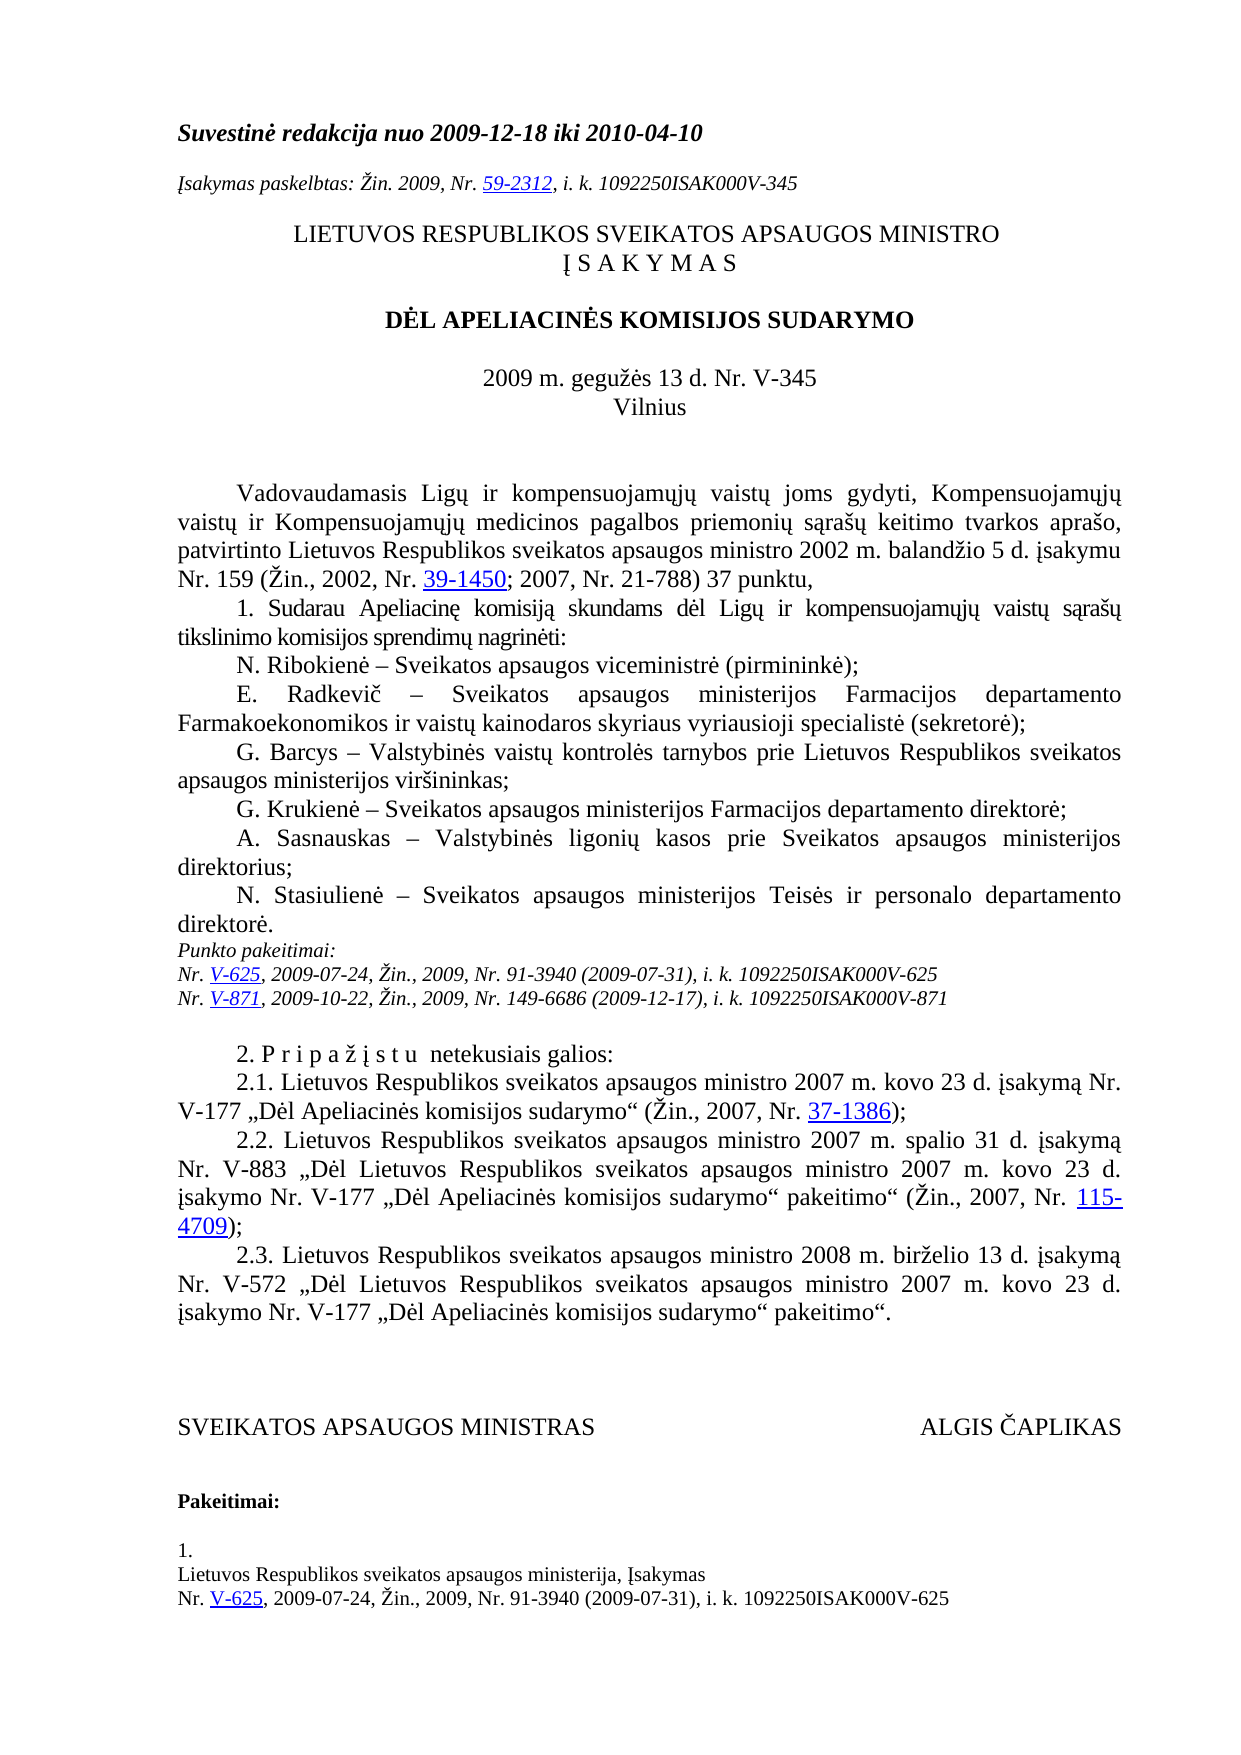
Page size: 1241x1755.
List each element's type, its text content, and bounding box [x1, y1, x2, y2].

text Vadovaudamasis Ligų ir kompensuojamųjų vaistų joms gydyti, Kompensuojamųjų vaistų ir Kompensuojamųjų medicinos pagalbos priemonių sąrašų keitimo tvarkos aprašo, patvirtinto Lietuvos Respublikos sveikatos apsaugos ministro 2002 m. balandžio 5 d. įsakymu Nr. 159 (Žin., 2002, Nr. 39-1450; 2007, Nr. 21-788) 37 punktu, [177, 478, 1122, 593]
text A. Sasnauskas – Valstybinės ligonių kasos prie Sveikatos apsaugos ministerijos direktorius; [177, 823, 1122, 880]
text Nr. V-625, 2009-07-24, Žin., 2009, Nr. 91-3940 (2009-07-31), i. k. 1092250ISAK000V-625 [177, 1586, 1122, 1610]
text N. Stasiulienė – Sveikatos apsaugos ministerijos Teisės ir personalo departamento direktorė. [177, 880, 1122, 938]
text 1. Sudarau Apeliacinę komisiją skundams dėl Ligų ir kompensuojamųjų vaistų sąrašų tikslinimo komisijos sprendimų nagrinėti: [177, 593, 1122, 650]
text 2. Pripažįstu netekusiais galios: [177, 1039, 1122, 1067]
text Suvestinė redakcija nuo 2009-12-18 iki 2010-04-10 [177, 118, 1122, 147]
text Lietuvos Respublikos sveikatos apsaugos ministerija, Įsakymas [177, 1562, 1122, 1586]
text ĮSAKYMAS [177, 248, 1122, 277]
text 1. [177, 1537, 1122, 1562]
text G. Krukienė – Sveikatos apsaugos ministerijos Farmacijos departamento direktorė; [177, 794, 1122, 823]
text SVEIKATOS APSAUGOS MINISTRAS ALGIS ČAPLIKAS [177, 1412, 1122, 1441]
text Vilnius [177, 392, 1122, 420]
text Nr. V-625, 2009-07-24, Žin., 2009, Nr. 91-3940 (2009-07-31), i. k. 1092250ISAK000V-625 [177, 962, 1122, 986]
text 2.1. Lietuvos Respublikos sveikatos apsaugos ministro 2007 m. kovo 23 d. įsakymą Nr. V-177 „Dėl Apeliacinės komisijos sudarymo“ (Žin., 2007, Nr. 37-1386); [177, 1067, 1122, 1125]
text E. Radkevič – Sveikatos apsaugos ministerijos Farmacijos departamento Farmakoekonomikos ir vaistų kainodaros skyriaus vyriausioji specialistė (sekretorė); [177, 679, 1122, 737]
text G. Barcys – Valstybinės vaistų kontrolės tarnybos prie Lietuvos Respublikos sveikatos apsaugos ministerijos viršininkas; [177, 737, 1122, 794]
text N. Ribokienė – Sveikatos apsaugos viceministrė (pirmininkė); [177, 650, 1122, 679]
text 2009 m. gegužės 13 d. Nr. V-345 [177, 363, 1122, 392]
text Įsakymas paskelbtas: Žin. 2009, Nr. 59-2312, i. k. 1092250ISAK000V-345 [177, 171, 1122, 195]
text DĖL APELIACINĖS KOMISIJOS SUDARYMO [177, 305, 1122, 334]
text Punkto pakeitimai: [177, 938, 1122, 962]
text LIETUVOS RESPUBLIKOS SVEIKATOS APSAUGOS MINISTRO [177, 219, 1122, 248]
text 2.2. Lietuvos Respublikos sveikatos apsaugos ministro 2007 m. spalio 31 d. įsakymą Nr. V-883 „Dėl Lietuvos Respublikos sveikatos apsaugos ministro 2007 m. kovo 23 d. įsakymo Nr. V-177 „Dėl Apeliacinės komisijos sudarymo“ pakeitimo“ (Žin., 2007, Nr. 115-4709); [177, 1125, 1122, 1240]
text Pakeitimai: [177, 1489, 1122, 1513]
text 2.3. Lietuvos Respublikos sveikatos apsaugos ministro 2008 m. birželio 13 d. įsakymą Nr. V-572 „Dėl Lietuvos Respublikos sveikatos apsaugos ministro 2007 m. kovo 23 d. įsakymo Nr. V-177 „Dėl Apeliacinės komisijos sudarymo“ pakeitimo“. [177, 1240, 1122, 1326]
text Nr. V-871, 2009-10-22, Žin., 2009, Nr. 149-6686 (2009-12-17), i. k. 1092250ISAK000V-871 [177, 986, 1122, 1010]
